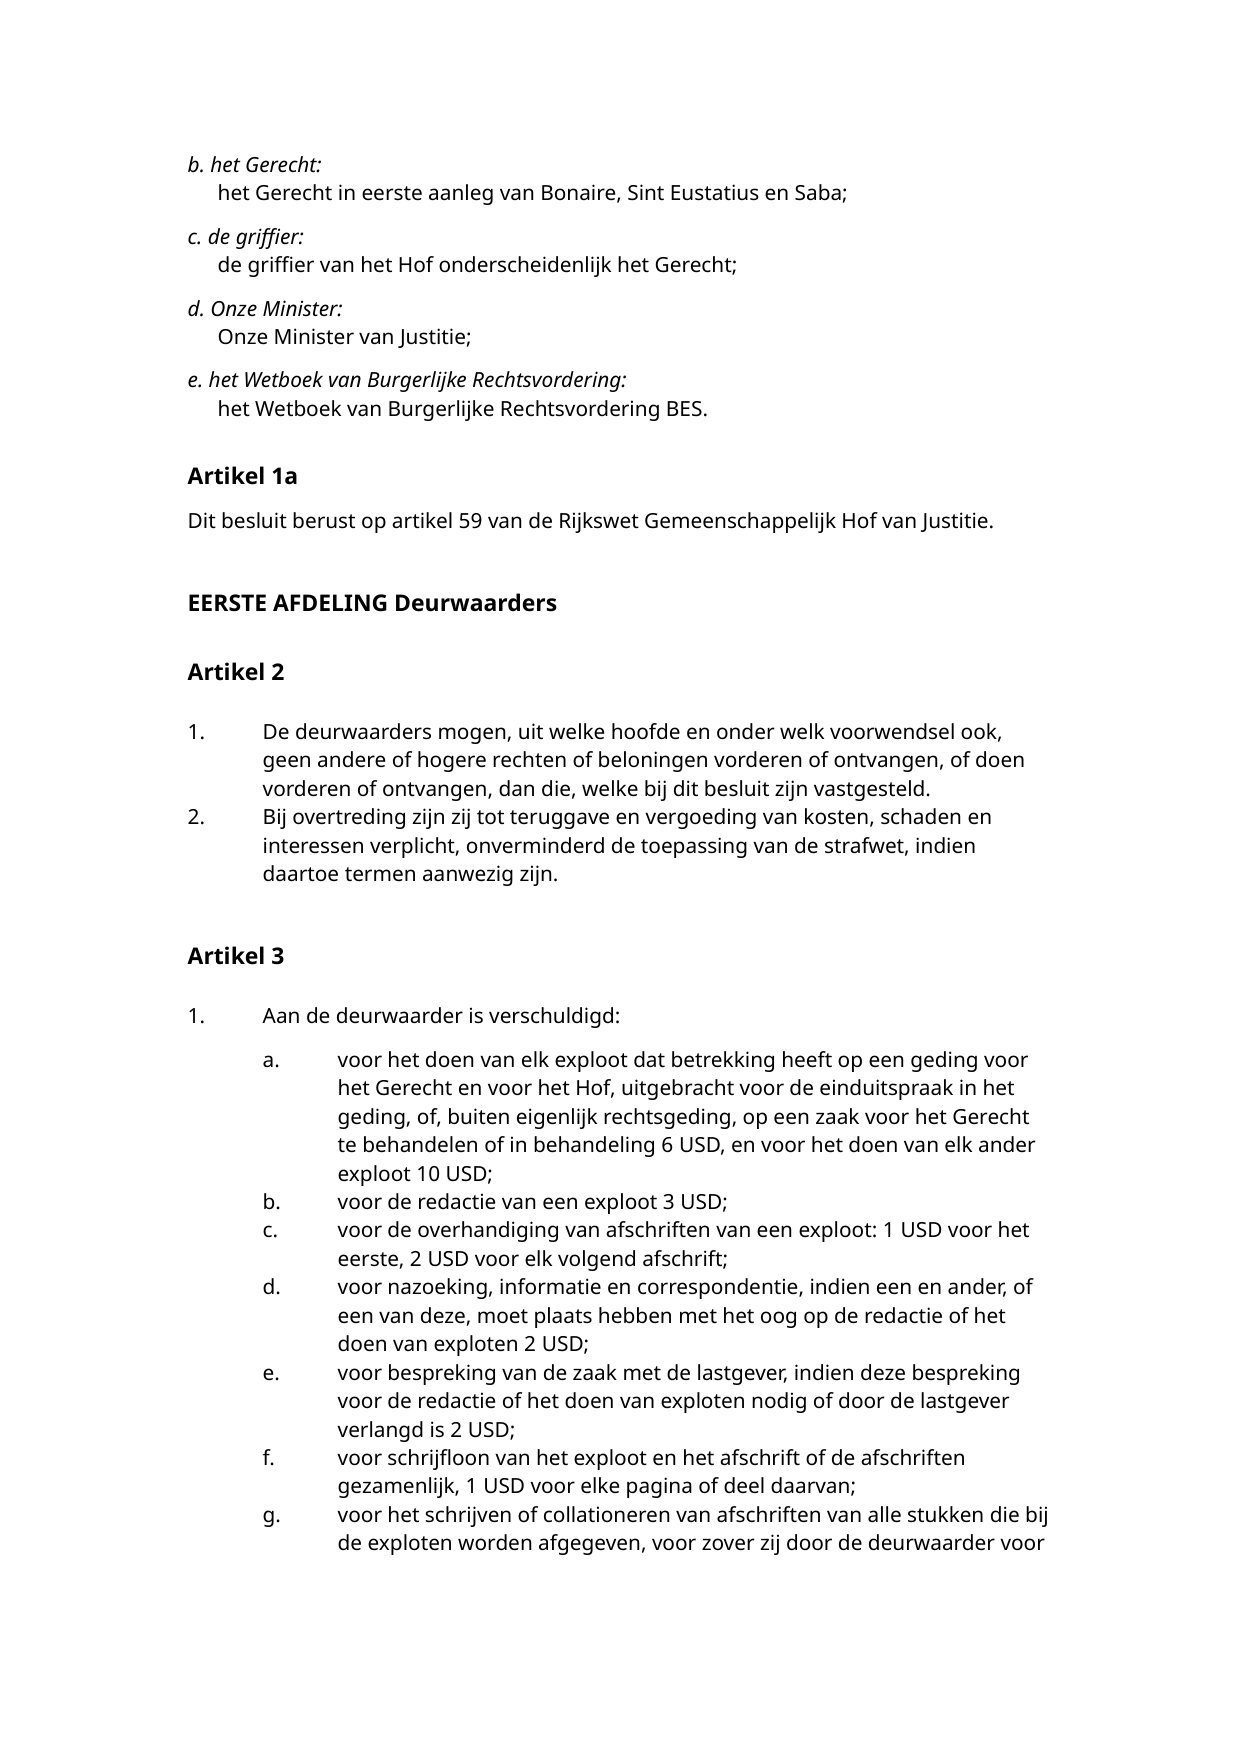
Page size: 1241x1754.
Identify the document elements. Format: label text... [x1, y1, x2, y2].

subtitle Artikel 3 [187, 940, 1053, 972]
list voor de overhandiging van afschriften van een exploot: 1 USD voor het eerste, 2 USD voor elk volgend afschrift; [262, 1216, 1053, 1272]
list voor schrijfloon van het exploot en het afschrift of de afschriften gezamenlijk, 1 USD voor elke pagina of deel daarvan; [262, 1443, 1053, 1500]
list Bij overtreding zijn zij tot teruggave en vergoeding van kosten, schaden en interessen verplicht, onverminderd de toepassing van de strafwet, indien daartoe termen aanwezig zijn. [187, 802, 1053, 888]
list De deurwaarders mogen, uit welke hoofde en onder welk voorwendsel ook, geen andere of hogere rechten of beloningen vorderen of ontvangen, of doen vorderen of ontvangen, dan die, welke bij dit besluit zijn vastgesteld. [187, 717, 1053, 802]
list voor nazoeking, informatie en correspondentie, indien een en ander, of een van deze, moet plaats hebben met het oog op de redactie of het doen van exploten 2 USD; [262, 1272, 1053, 1358]
text het Wetboek van Burgerlijke Rechtsvordering BES. [217, 394, 1053, 422]
list voor de redactie van een exploot 3 USD; [262, 1187, 1053, 1216]
list voor bespreking van de zaak met de lastgever, indien deze bespreking voor de redactie of het doen van exploten nodig of door de lastgever verlangd is 2 USD; [262, 1358, 1053, 1443]
text Dit besluit berust op artikel 59 van de Rijkswet Gemeenschappelijk Hof van Justitie. [187, 506, 1053, 535]
list voor het doen van elk exploot dat betrekking heeft op een geding voor het Gerecht en voor het Hof, uitgebracht voor de einduitspraak in het geding, of, buiten eigenlijk rechtsgeding, op een zaak voor het Gerecht te behandelen of in behandeling 6 USD, en voor het doen van elk ander exploot 10 USD; [262, 1045, 1053, 1187]
text e. het Wetboek van Burgerlijke Rechtsvordering: [187, 366, 1053, 394]
list voor het schrijven of collationeren van afschriften van alle stukken die bij de exploten worden afgegeven, voor zover zij door de deurwaarder voor [262, 1500, 1053, 1557]
text Onze Minister van Justitie; [217, 322, 1053, 351]
subtitle Artikel 2 [187, 656, 1053, 687]
subtitle Artikel 1a [187, 460, 1053, 491]
text b. het Gerecht: [187, 150, 1053, 178]
subtitle EERSTE AFDELING Deurwaarders [187, 587, 1053, 618]
text d. Onze Minister: [187, 294, 1053, 322]
list Aan de deurwaarder is verschuldigd: [187, 1002, 1053, 1030]
text de griffier van het Hof onderscheidenlijk het Gerecht; [217, 250, 1053, 279]
text het Gerecht in eerste aanleg van Bonaire, Sint Eustatius en Saba; [217, 178, 1053, 207]
text c. de griffier: [187, 222, 1053, 250]
